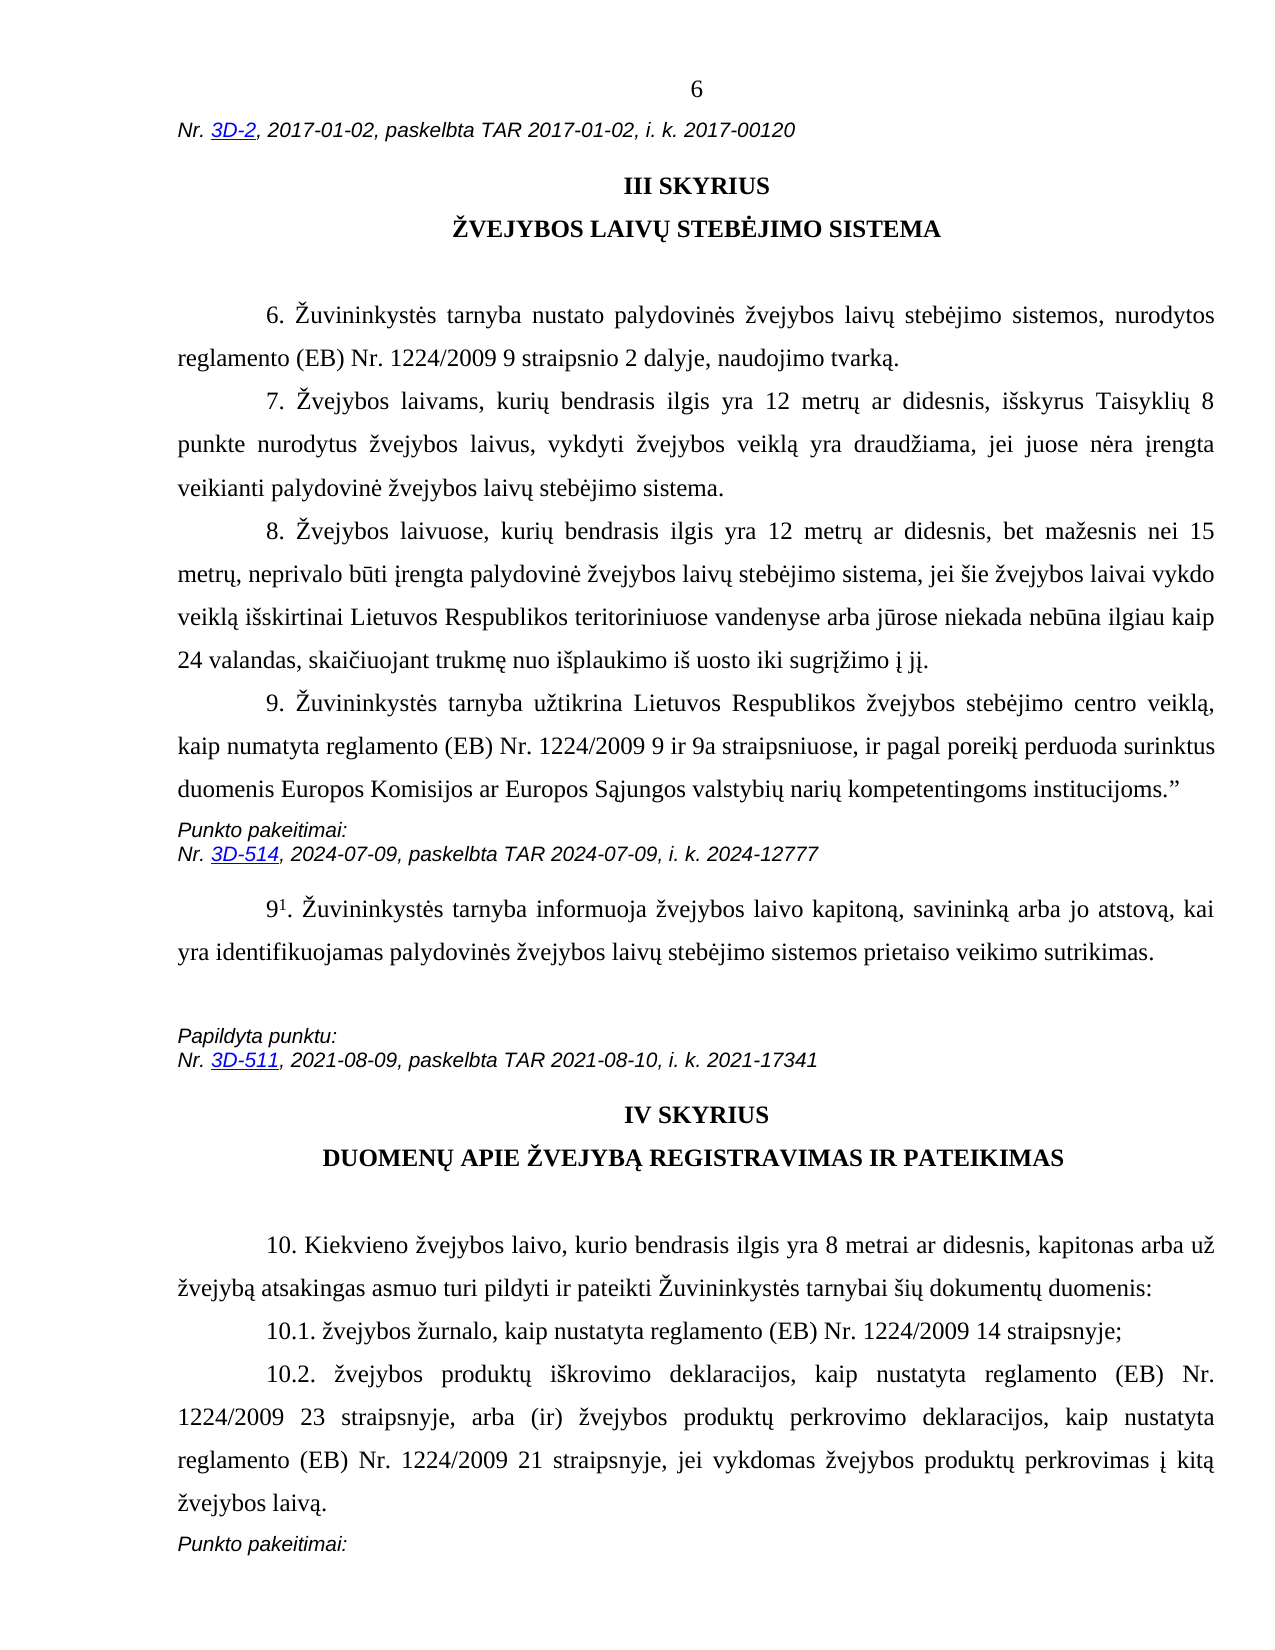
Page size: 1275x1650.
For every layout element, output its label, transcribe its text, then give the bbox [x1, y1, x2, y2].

text 91. Žuvininkystės tarnyba informuoja žvejybos laivo kapitoną, savininką arba jo atstovą, kai yra identifikuojamas palydovinės žvejybos laivų stebėjimo sistemos prietaiso veikimo sutrikimas. [177, 894, 1216, 966]
text Nr. 3D-514, 2024-07-09, paskelbta TAR 2024-07-09, i. k. 2024-12777 [177, 842, 1216, 866]
text DUOMENŲ APIE ŽVEJYBĄ REGISTRAVIMAS IR PATEIKIMAS [177, 1143, 1216, 1172]
text 6. Žuvininkystės tarnyba nustato palydovinės žvejybos laivų stebėjimo sistemos, nurodytos reglamento (EB) Nr. 1224/2009 9 straipsnio 2 dalyje, naudojimo tvarką. [177, 300, 1216, 372]
text Punkto pakeitimai: [177, 1532, 1216, 1556]
text Nr. 3D-2, 2017-01-02, paskelbta TAR 2017-01-02, i. k. 2017-00120 [177, 118, 1216, 142]
text Papildyta punktu: [177, 1024, 1216, 1048]
text Punkto pakeitimai: [177, 818, 1216, 842]
text ŽVEJYBOS LAIVŲ STEBĖJIMO SISTEMA [177, 214, 1216, 243]
text III SKYRIUS [177, 171, 1216, 199]
text 10.2. žvejybos produktų iškrovimo deklaracijos, kaip nustatyta reglamento (EB) Nr. 1224/2009 23 straipsnyje, arba (ir) žvejybos produktų perkrovimo deklaracijos, kaip nustatyta reglamento (EB) Nr. 1224/2009 21 straipsnyje, jei vykdomas žvejybos produktų perkrovimas į kitą žvejybos laivą. [177, 1359, 1216, 1517]
text 9. Žuvininkystės tarnyba užtikrina Lietuvos Respublikos žvejybos stebėjimo centro veiklą, kaip numatyta reglamento (EB) Nr. 1224/2009 9 ir 9a straipsniuose, ir pagal poreikį perduoda surinktus duomenis Europos Komisijos ar Europos Sąjungos valstybių narių kompetentingoms institucijoms.” [177, 688, 1216, 803]
text 10.1. žvejybos žurnalo, kaip nustatyta reglamento (EB) Nr. 1224/2009 14 straipsnyje; [177, 1316, 1216, 1345]
text 7. Žvejybos laivams, kurių bendrasis ilgis yra 12 metrų ar didesnis, išskyrus Taisyklių 8 punkte nurodytus žvejybos laivus, vykdyti žvejybos veiklą yra draudžiama, jei juose nėra įrengta veikianti palydovinė žvejybos laivų stebėjimo sistema. [177, 386, 1216, 501]
text IV SKYRIUS [177, 1100, 1216, 1129]
text 10. Kiekvieno žvejybos laivo, kurio bendrasis ilgis yra 8 metrai ar didesnis, kapitonas arba už žvejybą atsakingas asmuo turi pildyti ir pateikti Žuvininkystės tarnybai šių dokumentų duomenis: [177, 1230, 1216, 1302]
text 8. Žvejybos laivuose, kurių bendrasis ilgis yra 12 metrų ar didesnis, bet mažesnis nei 15 metrų, neprivalo būti įrengta palydovinė žvejybos laivų stebėjimo sistema, jei šie žvejybos laivai vykdo veiklą išskirtinai Lietuvos Respublikos teritoriniuose vandenyse arba jūrose niekada nebūna ilgiau kaip 24 valandas, skaičiuojant trukmę nuo išplaukimo iš uosto iki sugrįžimo į jį. [177, 516, 1216, 674]
text Nr. 3D-511, 2021-08-09, paskelbta TAR 2021-08-10, i. k. 2021-17341 [177, 1048, 1216, 1072]
